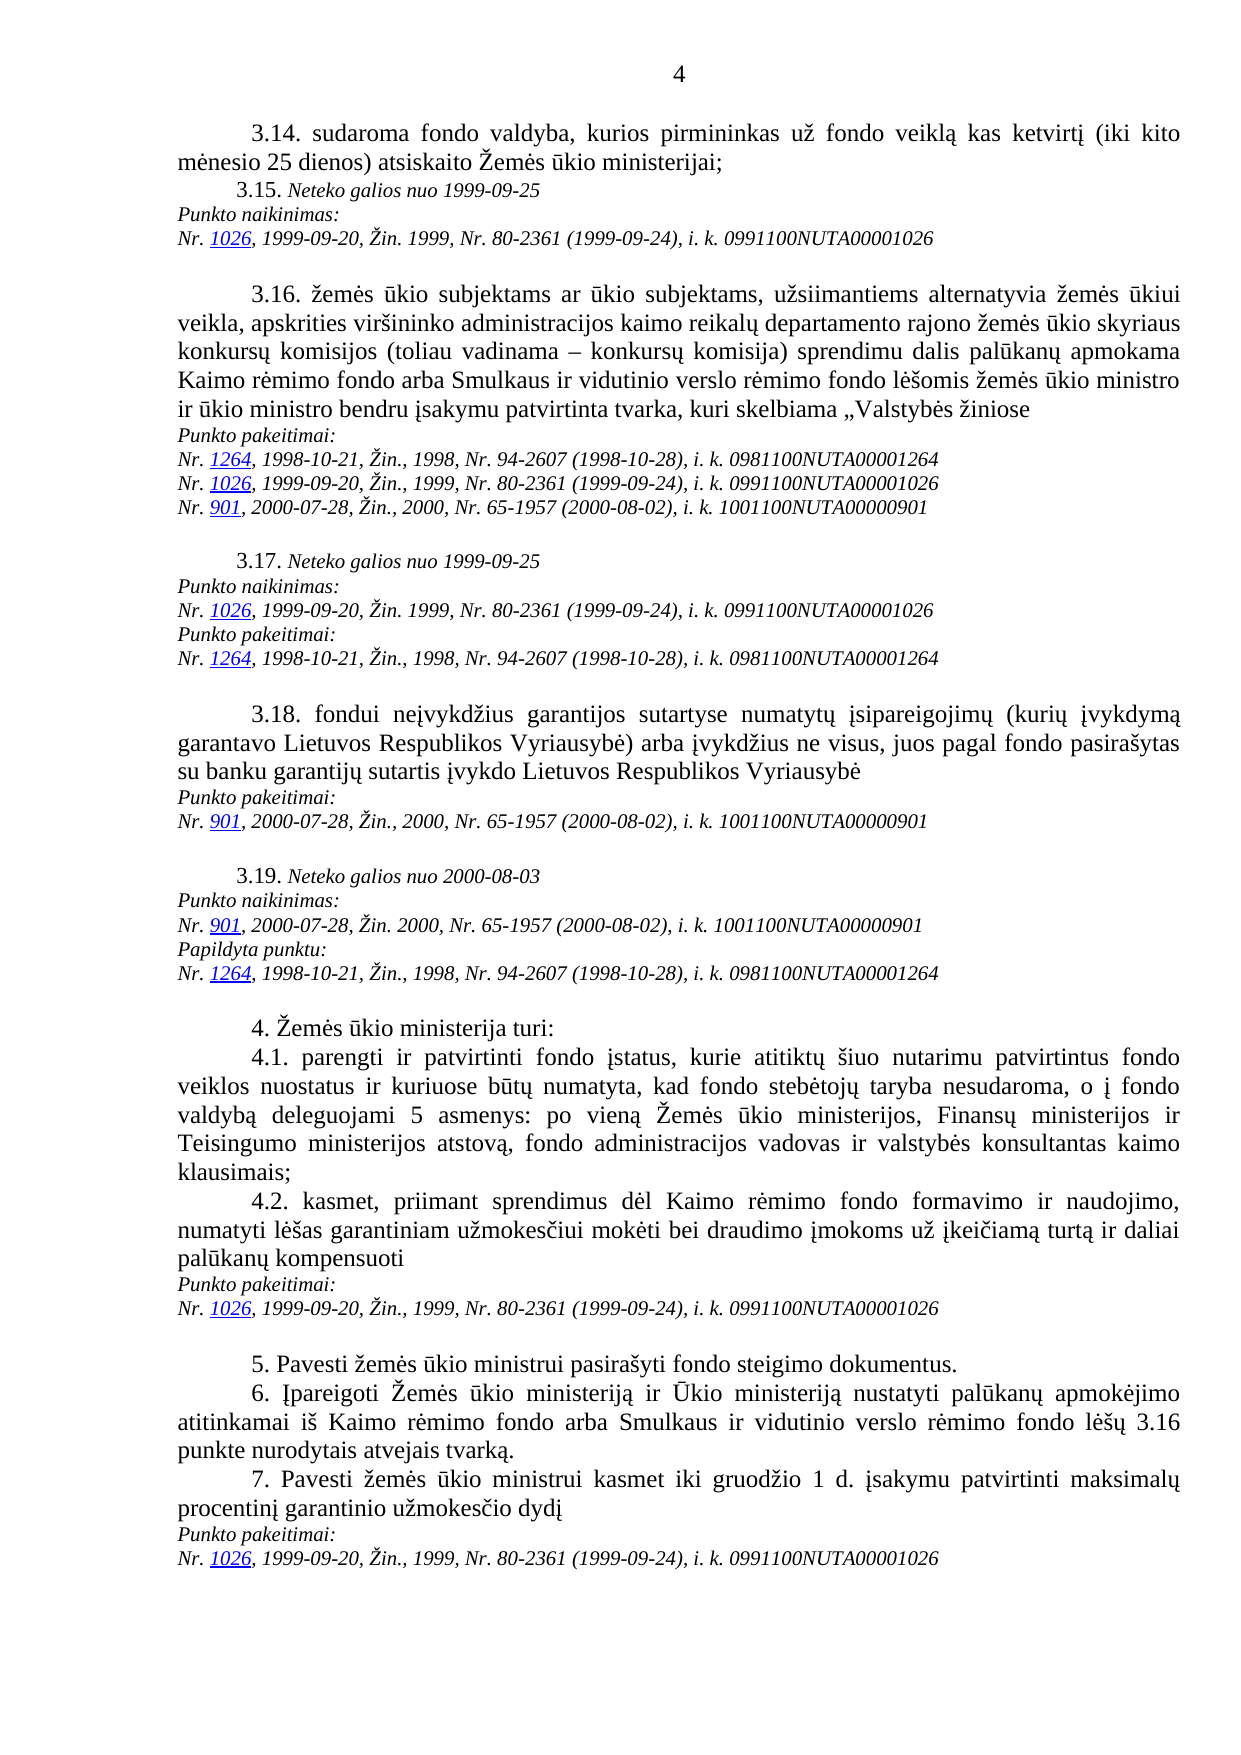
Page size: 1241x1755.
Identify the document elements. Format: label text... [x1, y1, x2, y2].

text 5. Pavesti žemės ūkio ministrui pasirašyti fondo steigimo dokumentus. [177, 1349, 1181, 1378]
text Nr. 1264, 1998-10-21, Žin., 1998, Nr. 94-2607 (1998-10-28), i. k. 0981100NUTA00001264 [177, 646, 1181, 670]
text Nr. 1026, 1999-09-20, Žin., 1999, Nr. 80-2361 (1999-09-24), i. k. 0991100NUTA00001026 [177, 471, 1181, 495]
text 3.18. fondui neįvykdžius garantijos sutartyse numatytų įsipareigojimų (kurių įvykdymą garantavo Lietuvos Respublikos Vyriausybė) arba įvykdžius ne visus, juos pagal fondo pasirašytas su banku garantijų sutartis įvykdo Lietuvos Respublikos Vyriausybė [177, 699, 1181, 785]
text Punkto naikinimas: [177, 888, 1181, 912]
text Nr. 1264, 1998-10-21, Žin., 1998, Nr. 94-2607 (1998-10-28), i. k. 0981100NUTA00001264 [177, 447, 1181, 471]
text Papildyta punktu: [177, 937, 1181, 961]
text Nr. 1026, 1999-09-20, Žin., 1999, Nr. 80-2361 (1999-09-24), i. k. 0991100NUTA00001026 [177, 1546, 1181, 1570]
text Nr. 1026, 1999-09-20, Žin. 1999, Nr. 80-2361 (1999-09-24), i. k. 0991100NUTA00001026 [177, 598, 1181, 622]
text 3.14. sudaroma fondo valdyba, kurios pirmininkas už fondo veiklą kas ketvirtį (iki kito mėnesio 25 dienos) atsiskaito Žemės ūkio ministerijai; [177, 118, 1181, 176]
text 3.16. žemės ūkio subjektams ar ūkio subjektams, užsiimantiems alternatyvia žemės ūkiui veikla, apskrities viršininko administracijos kaimo reikalų departamento rajono žemės ūkio skyriaus konkursų komisijos (toliau vadinama – konkursų komisija) sprendimu dalis palūkanų apmokama Kaimo rėmimo fondo arba Smulkaus ir vidutinio verslo rėmimo fondo lėšomis žemės ūkio ministro ir ūkio ministro bendru įsakymu patvirtinta tvarka, kuri skelbiama „Valstybės žiniose [177, 279, 1181, 423]
text 7. Pavesti žemės ūkio ministrui kasmet iki gruodžio 1 d. įsakymu patvirtinti maksimalų procentinį garantinio užmokesčio dydį [177, 1464, 1181, 1522]
text Nr. 901, 2000-07-28, Žin., 2000, Nr. 65-1957 (2000-08-02), i. k. 1001100NUTA00000901 [177, 495, 1181, 519]
text 3.15. Neteko galios nuo 1999-09-25 [177, 176, 1181, 202]
text Punkto naikinimas: [177, 574, 1181, 598]
text Nr. 1026, 1999-09-20, Žin. 1999, Nr. 80-2361 (1999-09-24), i. k. 0991100NUTA00001026 [177, 226, 1181, 250]
text 3.19. Neteko galios nuo 2000-08-03 [177, 862, 1181, 888]
text Punkto pakeitimai: [177, 423, 1181, 447]
text 4.2. kasmet, priimant sprendimus dėl Kaimo rėmimo fondo formavimo ir naudojimo, numatyti lėšas garantiniam užmokesčiui mokėti bei draudimo įmokoms už įkeičiamą turtą ir daliai palūkanų kompensuoti [177, 1186, 1181, 1272]
text Nr. 1026, 1999-09-20, Žin., 1999, Nr. 80-2361 (1999-09-24), i. k. 0991100NUTA00001026 [177, 1296, 1181, 1320]
text 3.17. Neteko galios nuo 1999-09-25 [177, 548, 1181, 574]
text Punkto pakeitimai: [177, 1272, 1181, 1296]
text Punkto pakeitimai: [177, 1522, 1181, 1546]
text Punkto naikinimas: [177, 202, 1181, 226]
text 4.1. parengti ir patvirtinti fondo įstatus, kurie atitiktų šiuo nutarimu patvirtintus fondo veiklos nuostatus ir kuriuose būtų numatyta, kad fondo stebėtojų taryba nesudaroma, o į fondo valdybą deleguojami 5 asmenys: po vieną Žemės ūkio ministerijos, Finansų ministerijos ir Teisingumo ministerijos atstovą, fondo administracijos vadovas ir valstybės konsultantas kaimo klausimais; [177, 1042, 1181, 1186]
text Punkto pakeitimai: [177, 622, 1181, 646]
text Punkto pakeitimai: [177, 785, 1181, 809]
text 6. Įpareigoti Žemės ūkio ministeriją ir Ūkio ministeriją nustatyti palūkanų apmokėjimo atitinkamai iš Kaimo rėmimo fondo arba Smulkaus ir vidutinio verslo rėmimo fondo lėšų 3.16 punkte nurodytais atvejais tvarką. [177, 1378, 1181, 1464]
text 4. Žemės ūkio ministerija turi: [177, 1013, 1181, 1042]
text Nr. 901, 2000-07-28, Žin. 2000, Nr. 65-1957 (2000-08-02), i. k. 1001100NUTA00000901 [177, 912, 1181, 937]
text Nr. 1264, 1998-10-21, Žin., 1998, Nr. 94-2607 (1998-10-28), i. k. 0981100NUTA00001264 [177, 961, 1181, 985]
text Nr. 901, 2000-07-28, Žin., 2000, Nr. 65-1957 (2000-08-02), i. k. 1001100NUTA00000901 [177, 809, 1181, 833]
